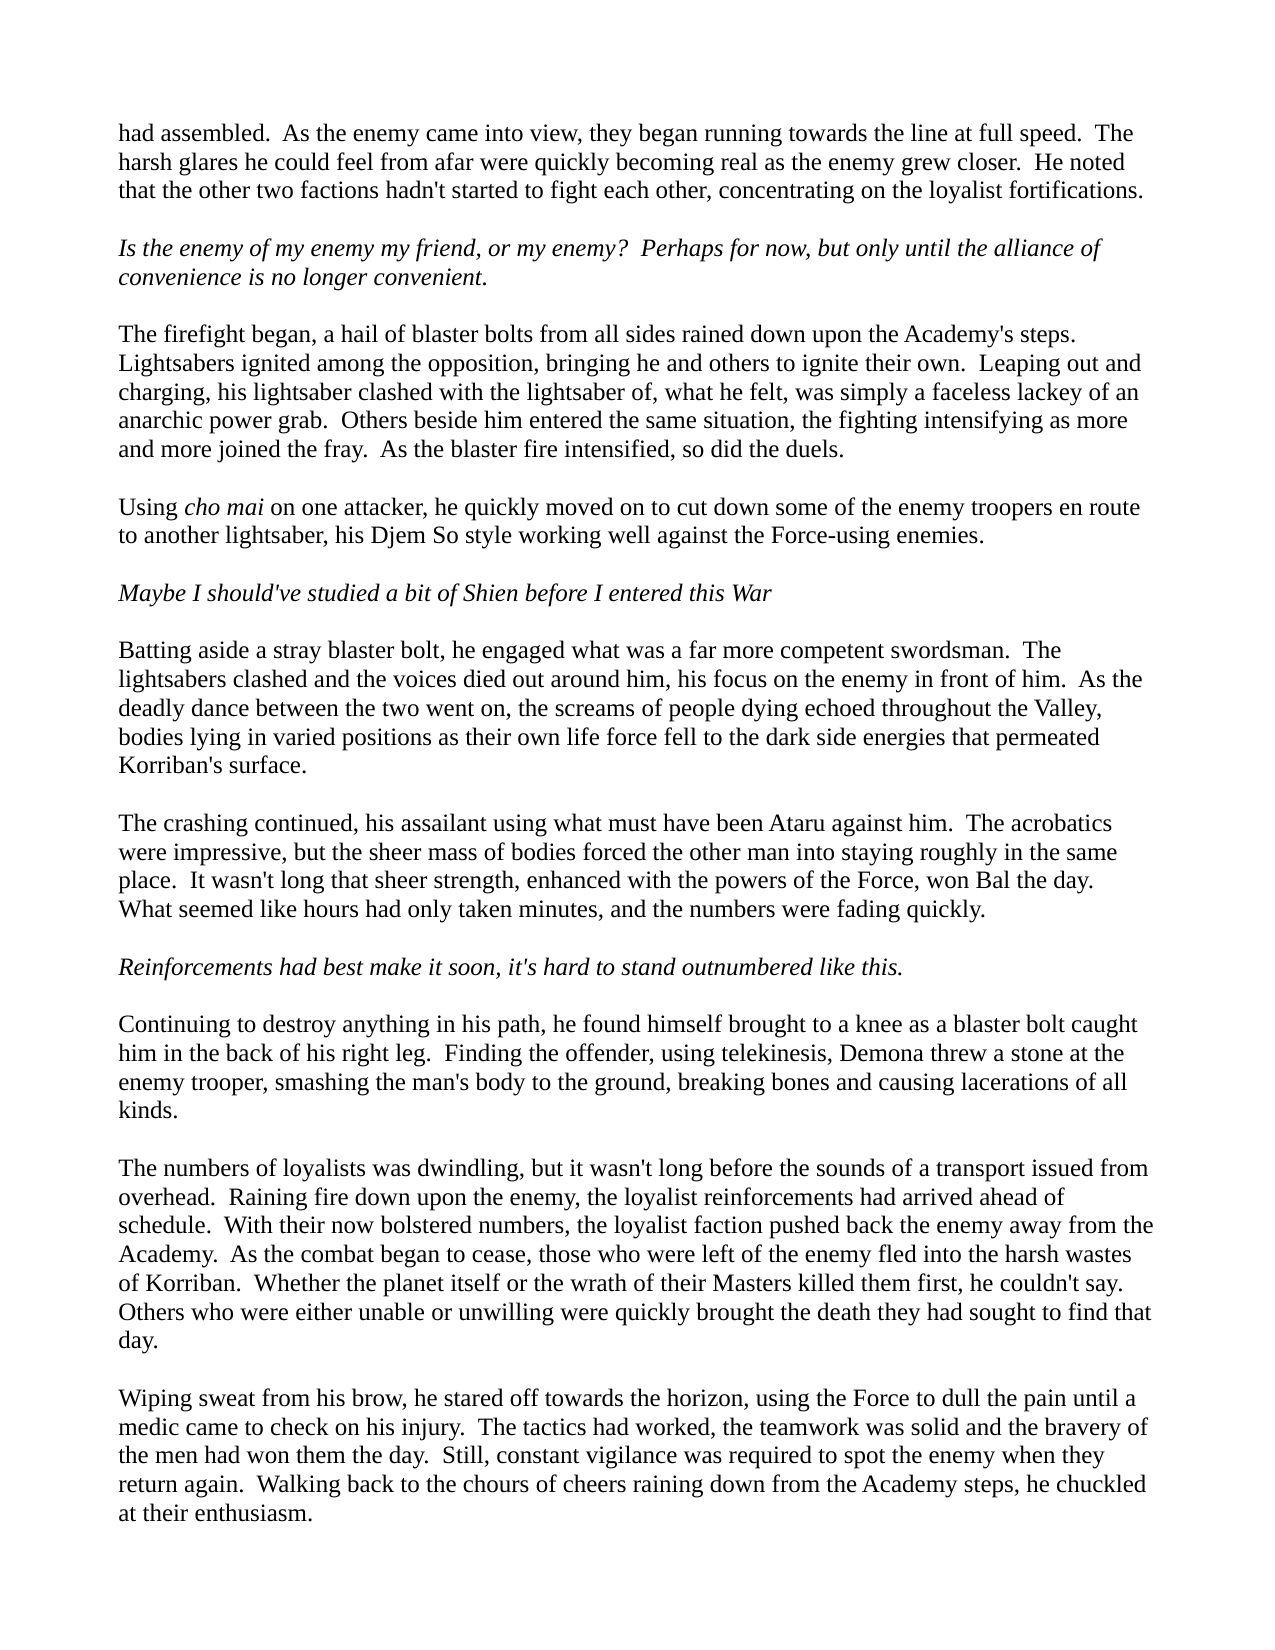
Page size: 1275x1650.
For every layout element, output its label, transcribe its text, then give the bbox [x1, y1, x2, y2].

text The numbers of loyalists was dwindling, but it wasn't long before the sounds of a transport issued from overhead. Raining fire down upon the enemy, the loyalist reinforcements had arrived ahead of schedule. With their now bolstered numbers, the loyalist faction pushed back the enemy away from the Academy. As the combat began to cease, those who were left of the enemy fled into the harsh wastes of Korriban. Whether the planet itself or the wrath of their Masters killed them first, he couldn't say. Others who were either unable or unwilling were quickly brought the death they had sought to find that day. [118, 1153, 1157, 1354]
text Is the enemy of my enemy my friend, or my enemy? Perhaps for now, but only until the alliance of convenience is no longer convenient. [118, 233, 1157, 291]
text The crashing continued, his assailant using what must have been Ataru against him. The acrobatics were impressive, but the sheer mass of bodies forced the other man into staying roughly in the same place. It wasn't long that sheer strength, enhanced with the powers of the Force, won Bal the day. What seemed like hours had only taken minutes, and the numbers were fading quickly. [118, 808, 1157, 923]
text Batting aside a stray blaster bolt, he engaged what was a far more competent swordsman. The lightsabers clashed and the voices died out around him, his focus on the enemy in front of him. As the deadly dance between the two went on, the screams of people dying echoed throughout the Valley, bodies lying in varied positions as their own life force fell to the dark side energies that permeated Korriban's surface. [118, 636, 1157, 779]
text Reinforcements had best make it soon, it's hard to stand outnumbered like this. [118, 952, 1157, 981]
text Wiping sweat from his brow, he stared off towards the horizon, using the Force to dull the pain until a medic came to check on his injury. The tactics had worked, the teamwork was solid and the bravery of the men had won them the day. Still, constant vigilance was required to spot the enemy when they return again. Walking back to the chours of cheers raining down from the Academy steps, he chuckled at their enthusiasm. [118, 1383, 1157, 1527]
text Using cho mai on one attacker, he quickly moved on to cut down some of the enemy troopers en route to another lightsaber, his Djem So style working well against the Force-using enemies. [118, 492, 1157, 549]
text Maybe I should've studied a bit of Shien before I entered this War [118, 578, 1157, 607]
text had assembled. As the enemy came into view, they began running towards the line at full speed. The harsh glares he could feel from afar were quickly becoming real as the enemy grew closer. He noted that the other two factions hadn't started to fight each other, concentrating on the loyalist fortifications. [118, 118, 1157, 204]
text Continuing to destroy anything in his path, he found himself brought to a knee as a blaster bolt caught him in the back of his right leg. Finding the offender, using telekinesis, Demona threw a stone at the enemy trooper, smashing the man's body to the ground, breaking bones and causing lacerations of all kinds. [118, 1009, 1157, 1124]
text The firefight began, a hail of blaster bolts from all sides rained down upon the Academy's steps. Lightsabers ignited among the opposition, bringing he and others to ignite their own. Leaping out and charging, his lightsaber clashed with the lightsaber of, what he felt, was simply a faceless lackey of an anarchic power grab. Others beside him entered the same situation, the fighting intensifying as more and more joined the fray. As the blaster fire intensified, so did the duels. [118, 319, 1157, 463]
